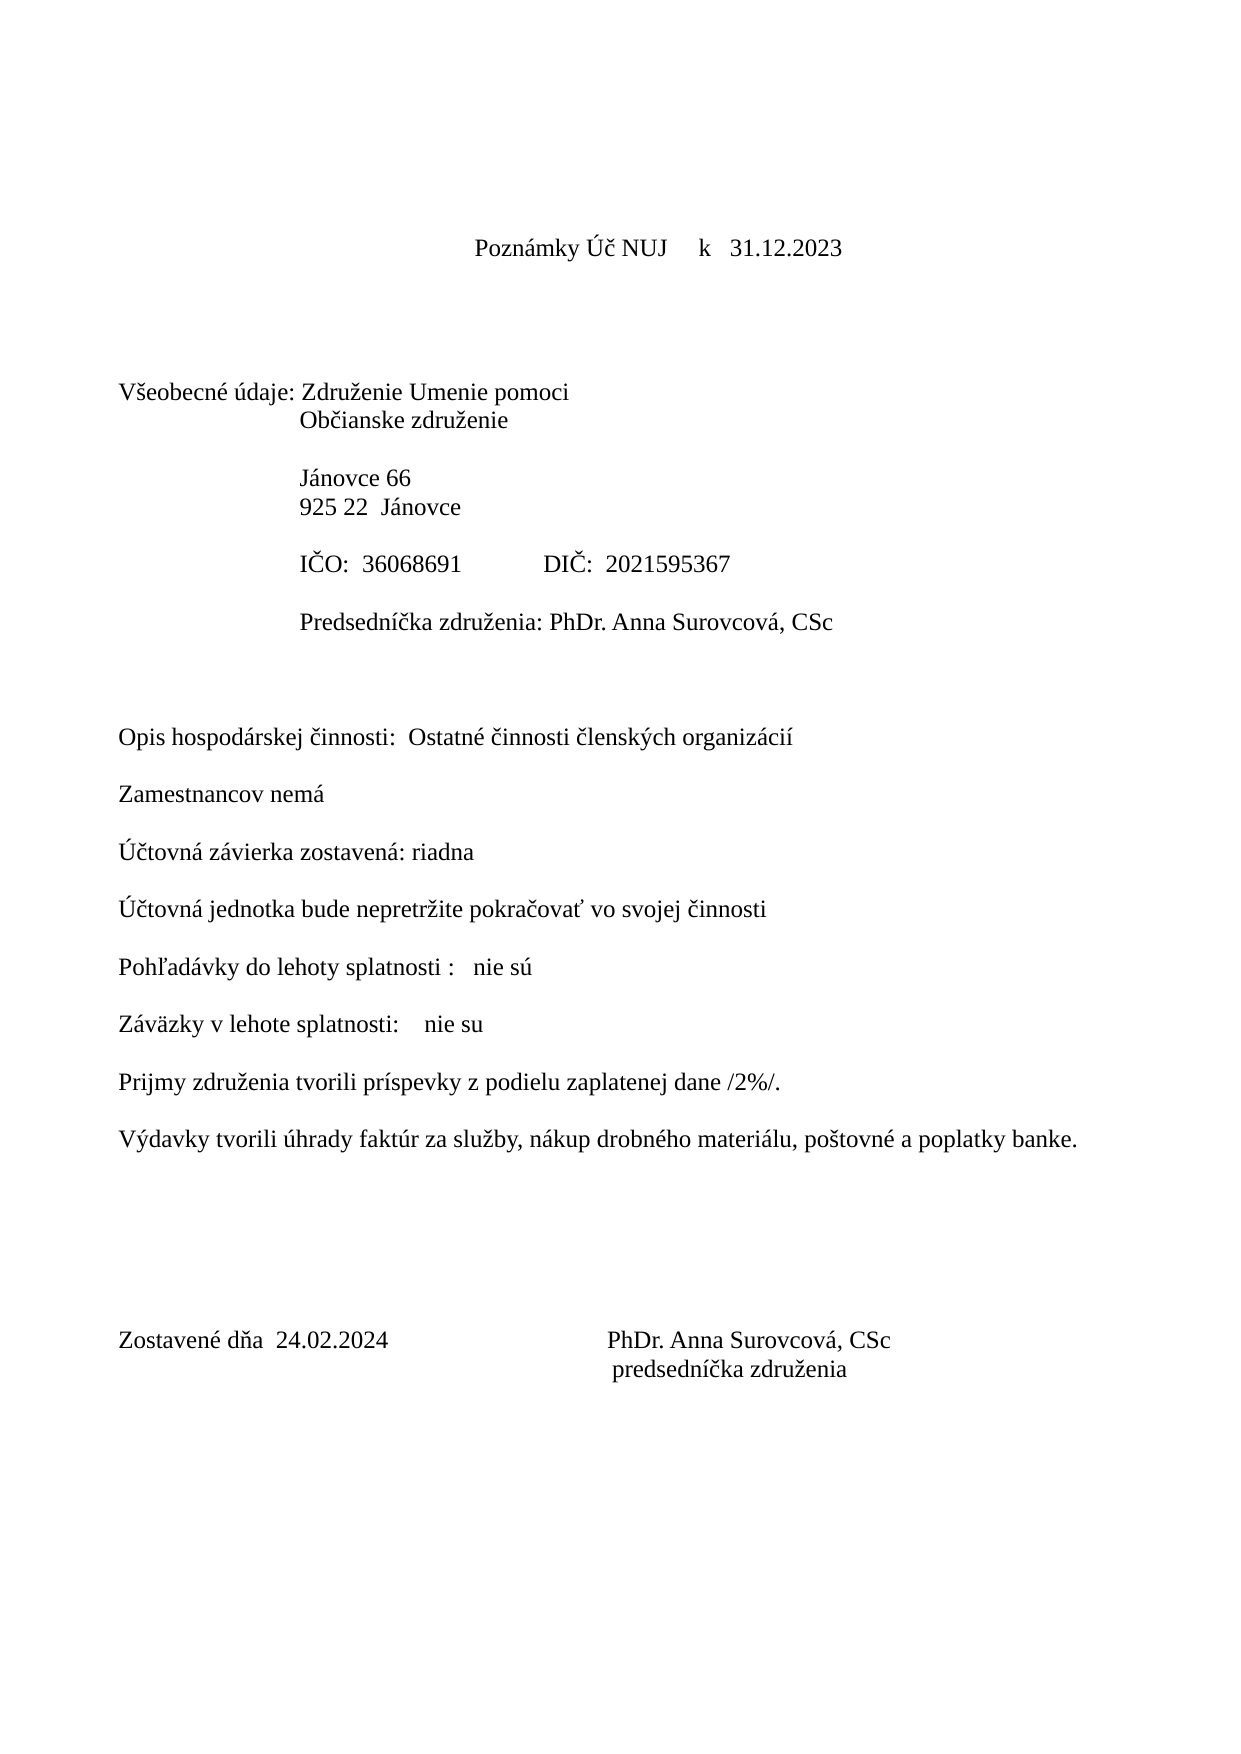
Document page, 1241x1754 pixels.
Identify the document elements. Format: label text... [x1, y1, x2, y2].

text Opis hospodárskej činnosti: Ostatné činnosti členských organizácií [118, 722, 1122, 751]
text Účtovná závierka zostavená: riadna [118, 837, 1122, 866]
text Predsedníčka združenia: PhDr. Anna Surovcová, CSc [118, 607, 1122, 636]
text Výdavky tvorili úhrady faktúr za služby, nákup drobného materiálu, poštovné a poplatky banke. [118, 1124, 1122, 1153]
text IČO: 36068691 DIČ: 2021595367 [118, 549, 1122, 578]
text 925 22 Jánovce [118, 492, 1122, 521]
text Pohľadávky do lehoty splatnosti : nie sú [118, 952, 1122, 981]
text Poznámky Úč NUJ k 31.12.2023 [118, 233, 1122, 262]
text Zostavené dňa 24.02.2024 PhDr. Anna Surovcová, CSc [118, 1326, 1122, 1354]
text predsedníčka združenia [118, 1354, 1122, 1383]
text Občianske združenie [118, 406, 1122, 434]
text Jánovce 66 [118, 463, 1122, 492]
text Účtovná jednotka bude nepretržite pokračovať vo svojej činnosti [118, 894, 1122, 923]
text Záväzky v lehote splatnosti: nie su [118, 1009, 1122, 1038]
text Zamestnancov nemá [118, 779, 1122, 808]
text Všeobecné údaje: Združenie Umenie pomoci [118, 377, 1122, 406]
text Prijmy združenia tvorili príspevky z podielu zaplatenej dane /2%/. [118, 1067, 1122, 1096]
